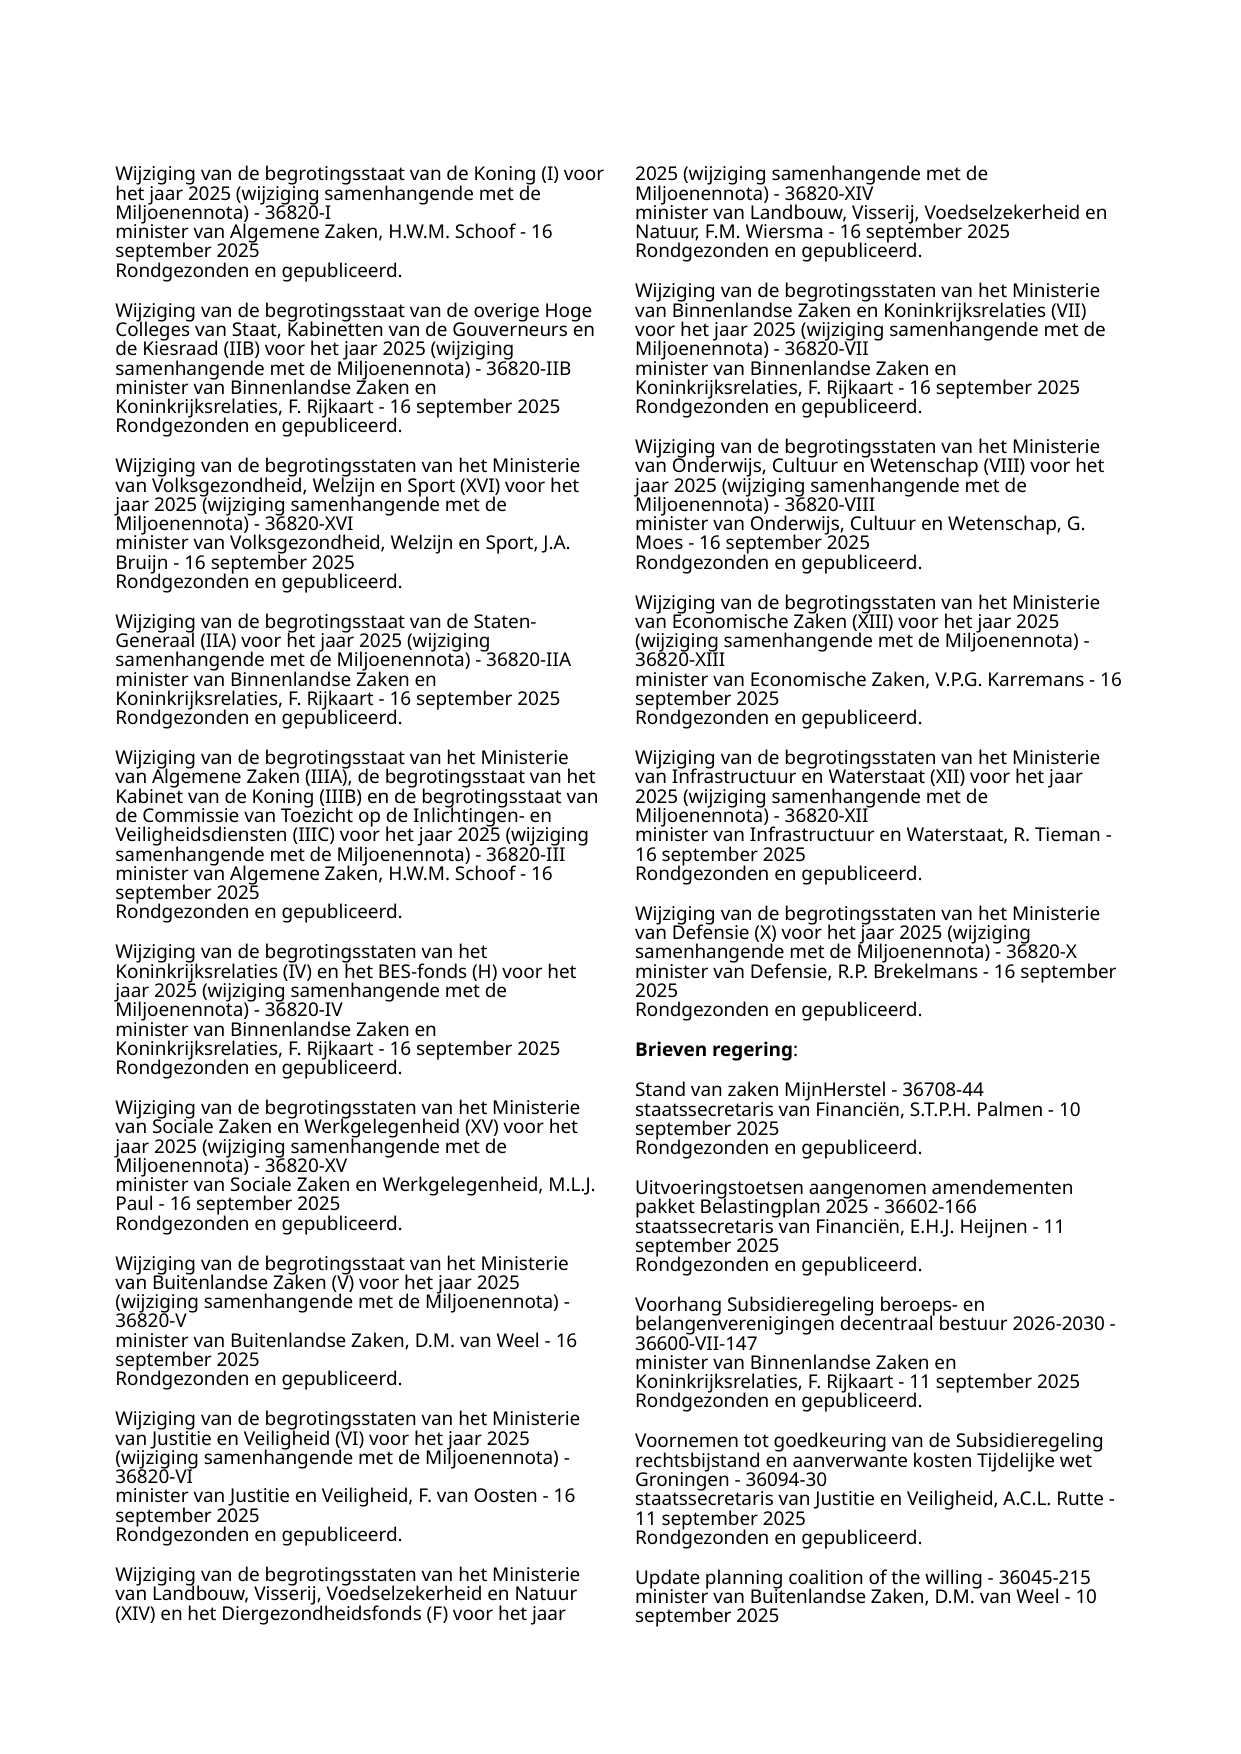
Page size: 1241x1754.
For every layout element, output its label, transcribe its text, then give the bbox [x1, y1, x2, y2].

text Voorhang Subsidieregeling beroeps- en belangenverenigingen decentraal bestuur 2026-2030 - 36600-VII-147 [635, 1296, 1125, 1354]
text Update planning coalition of the willing - 36045-215 [635, 1569, 1125, 1588]
text Wijziging van de begrotingsstaten van het Ministerie van Sociale Zaken en Werkgelegenheid (XV) voor het jaar 2025 (wijziging samenhangende met de Miljoenennota) - 36820-XV [115, 1099, 605, 1176]
text Wijziging van de begrotingsstaat van de Koning (I) voor het jaar 2025 (wijziging samenhangende met de Miljoenennota) - 36820-I [115, 165, 605, 223]
text Wijziging van de begrotingsstaten van het Ministerie van Justitie en Veiligheid (VI) voor het jaar 2025 (wijziging samenhangende met de Miljoenennota) - 36820-VI [115, 1410, 605, 1487]
text minister van Infrastructuur en Waterstaat, R. Tieman - 16 september 2025 [635, 826, 1125, 865]
text Wijziging van de begrotingsstaten van het Ministerie van Economische Zaken (XIII) voor het jaar 2025 (wijziging samenhangende met de Miljoenennota) - 36820-XIII [635, 594, 1125, 671]
text Wijziging van de begrotingsstaten van het Ministerie van Binnenlandse Zaken en Koninkrijksrelaties (VII) voor het jaar 2025 (wijziging samenhangende met de Miljoenennota) - 36820-VII [635, 282, 1125, 359]
text Wijziging van de begrotingsstaat van het Ministerie van Buitenlandse Zaken (V) voor het jaar 2025 (wijziging samenhangende met de Miljoenennota) - 36820-V [115, 1255, 605, 1332]
text Rondgezonden en gepubliceerd. [635, 1139, 1125, 1158]
text minister van Buitenlandse Zaken, D.M. van Weel - 10 september 2025 [635, 1588, 1125, 1627]
text Rondgezonden en gepubliceerd. [635, 709, 1125, 728]
text minister van Binnenlandse Zaken en Koninkrijksrelaties, F. Rijkaart - 11 september 2025 [635, 1354, 1125, 1392]
text Wijziging van de begrotingsstaten van het Ministerie van Onderwijs, Cultuur en Wetenschap (VIII) voor het jaar 2025 (wijziging samenhangende met de Miljoenennota) - 36820-VIII [635, 438, 1125, 515]
text Wijziging van de begrotingsstaten van het Ministerie van Landbouw, Visserij, Voedselzekerheid en Natuur (XIV) en het Diergezondheidsfonds (F) voor het jaar [115, 1566, 605, 1624]
text minister van Buitenlandse Zaken, D.M. van Weel - 16 september 2025 [115, 1332, 605, 1370]
text Rondgezonden en gepubliceerd. [115, 709, 605, 728]
text Rondgezonden en gepubliceerd. [115, 903, 605, 923]
text Uitvoeringstoetsen aangenomen amendementen pakket Belastingplan 2025 - 36602-166 [635, 1179, 1125, 1218]
text Rondgezonden en gepubliceerd. [115, 1215, 605, 1234]
text minister van Volksgezondheid, Welzijn en Sport, J.A. Bruijn - 16 september 2025 [115, 534, 605, 573]
text Voornemen tot goedkeuring van de Subsidieregeling rechtsbijstand en aanverwante kosten Tijdelijke wet Groningen - 36094-30 [635, 1432, 1125, 1490]
text Rondgezonden en gepubliceerd. [635, 1001, 1125, 1021]
text Wijziging van de begrotingsstaten van het Ministerie van Infrastructuur en Waterstaat (XII) voor het jaar 2025 (wijziging samenhangende met de Miljoenennota) - 36820-XII [635, 749, 1125, 826]
text staatssecretaris van Financiën, S.T.P.H. Palmen - 10 september 2025 [635, 1101, 1125, 1139]
text minister van Binnenlandse Zaken en Koninkrijksrelaties, F. Rijkaart - 16 september 2025 [115, 379, 605, 417]
text minister van Binnenlandse Zaken en Koninkrijksrelaties, F. Rijkaart - 16 september 2025 [635, 359, 1125, 398]
text Wijziging van de begrotingsstaat van het Ministerie van Algemene Zaken (IIIA), de begrotingsstaat van het Kabinet van de Koning (IIIB) en de begrotingsstaat van de Commissie van Toezicht op de Inlichtingen- en Veiligheidsdiensten (IIIC) voor het jaar 2025 (wijziging samenhangende met de Miljoenennota) - 36820-III [115, 749, 605, 865]
text minister van Justitie en Veiligheid, F. van Oosten - 16 september 2025 [115, 1487, 605, 1526]
text minister van Algemene Zaken, H.W.M. Schoof - 16 september 2025 [115, 223, 605, 262]
text Wijziging van de begrotingsstaten van het Ministerie van Volksgezondheid, Welzijn en Sport (XVI) voor het jaar 2025 (wijziging samenhangende met de Miljoenennota) - 36820-XVI [115, 457, 605, 534]
text Rondgezonden en gepubliceerd. [115, 1526, 605, 1545]
text Rondgezonden en gepubliceerd. [635, 554, 1125, 573]
text Rondgezonden en gepubliceerd. [115, 1370, 605, 1389]
text 2025 (wijziging samenhangende met de Miljoenennota) - 36820-XIV [635, 165, 1125, 204]
text Rondgezonden en gepubliceerd. [635, 1529, 1125, 1548]
text Rondgezonden en gepubliceerd. [635, 865, 1125, 884]
text Wijziging van de begrotingsstaten van het Ministerie van Defensie (X) voor het jaar 2025 (wijziging samenhangende met de Miljoenennota) - 36820-X [635, 905, 1125, 963]
text minister van Landbouw, Visserij, Voedselzekerheid en Natuur, F.M. Wiersma - 16 september 2025 [635, 204, 1125, 242]
text Brieven regering: [635, 1041, 1125, 1061]
text Wijziging van de begrotingsstaat van de Staten-Generaal (IIA) voor het jaar 2025 (wijziging samenhangende met de Miljoenennota) - 36820-IIA [115, 613, 605, 671]
text minister van Defensie, R.P. Brekelmans - 16 september 2025 [635, 963, 1125, 1001]
text Rondgezonden en gepubliceerd. [115, 573, 605, 592]
text Rondgezonden en gepubliceerd. [635, 398, 1125, 417]
text minister van Binnenlandse Zaken en Koninkrijksrelaties, F. Rijkaart - 16 september 2025 [115, 671, 605, 709]
text Rondgezonden en gepubliceerd. [635, 242, 1125, 262]
text Rondgezonden en gepubliceerd. [635, 1392, 1125, 1412]
text Rondgezonden en gepubliceerd. [635, 1256, 1125, 1275]
text minister van Onderwijs, Cultuur en Wetenschap, G. Moes - 16 september 2025 [635, 515, 1125, 554]
text staatssecretaris van Financiën, E.H.J. Heijnen - 11 september 2025 [635, 1218, 1125, 1256]
text Rondgezonden en gepubliceerd. [115, 417, 605, 437]
text Rondgezonden en gepubliceerd. [115, 1059, 605, 1078]
text Wijziging van de begrotingsstaten van het Koninkrijksrelaties (IV) en het BES-fonds (H) voor het jaar 2025 (wijziging samenhangende met de Miljoenennota) - 36820-IV [115, 943, 605, 1021]
text minister van Sociale Zaken en Werkgelegenheid, M.L.J. Paul - 16 september 2025 [115, 1176, 605, 1215]
text Rondgezonden en gepubliceerd. [115, 262, 605, 281]
text Wijziging van de begrotingsstaat van de overige Hoge Colleges van Staat, Kabinetten van de Gouverneurs en de Kiesraad (IIB) voor het jaar 2025 (wijziging samenhangende met de Miljoenennota) - 36820-IIB [115, 302, 605, 379]
text staatssecretaris van Justitie en Veiligheid, A.C.L. Rutte - 11 september 2025 [635, 1490, 1125, 1529]
text minister van Binnenlandse Zaken en Koninkrijksrelaties, F. Rijkaart - 16 september 2025 [115, 1021, 605, 1059]
text minister van Algemene Zaken, H.W.M. Schoof - 16 september 2025 [115, 865, 605, 903]
text Stand van zaken MijnHerstel - 36708-44 [635, 1081, 1125, 1101]
text minister van Economische Zaken, V.P.G. Karremans - 16 september 2025 [635, 671, 1125, 709]
